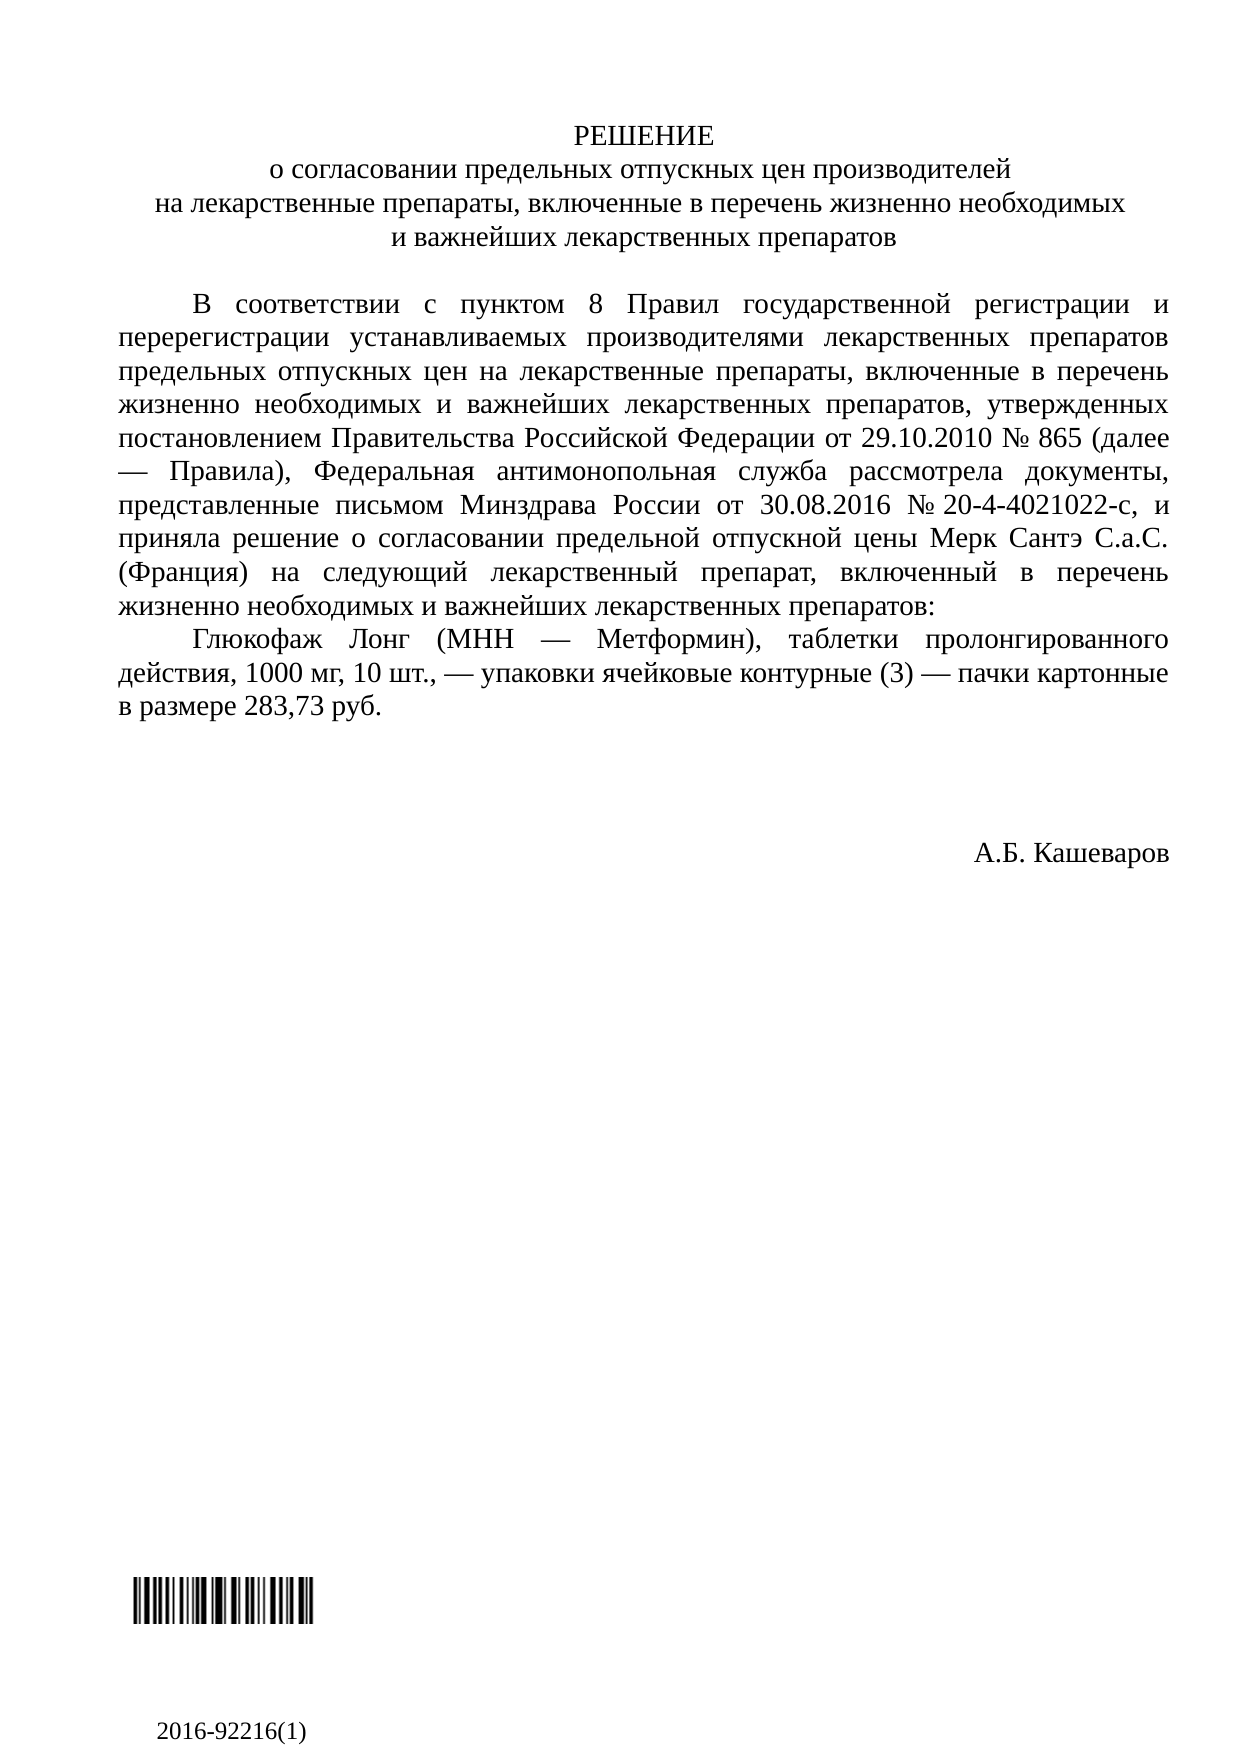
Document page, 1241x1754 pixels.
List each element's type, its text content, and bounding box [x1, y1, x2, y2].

text Глюкофаж Лонг (МНН — Метформин), таблетки пролонгированного действия, 1000 мг, 10 шт., — упаковки ячейковые контурные (3) — пачки картонные в размере 283,73 руб. [118, 621, 1170, 722]
text А.Б. Кашеваров [118, 835, 1170, 868]
text В соответствии с пунктом 8 Правил государственной регистрации и перерегистрации устанавливаемых производителями лекарственных препаратов предельных отпускных цен на лекарственные препараты, включенные в перечень жизненно необходимых и важнейших лекарственных препаратов, утвержденных постановлением Правительства Российской Федерации от 29.10.2010 № 865 (далее — Правила), Федеральная антимонопольная служба рассмотрела документы, представленные письмом Минздрава России от 30.08.2016 № 20-4-4021022-с, и приняла решение о согласовании предельной отпускной цены Мерк Сантэ С.а.С. (Франция) на следующий лекарственный препарат, включенный в перечень жизненно необходимых и важнейших лекарственных препаратов: [118, 286, 1170, 621]
text о согласовании предельных отпускных цен производителей [118, 152, 1170, 185]
text РЕШЕНИЕ [118, 118, 1170, 152]
text и важнейших лекарственных препаратов [118, 219, 1170, 252]
picture [118, 1577, 331, 1624]
text на лекарственные препараты, включенные в перечень жизненно необходимых [118, 185, 1170, 219]
